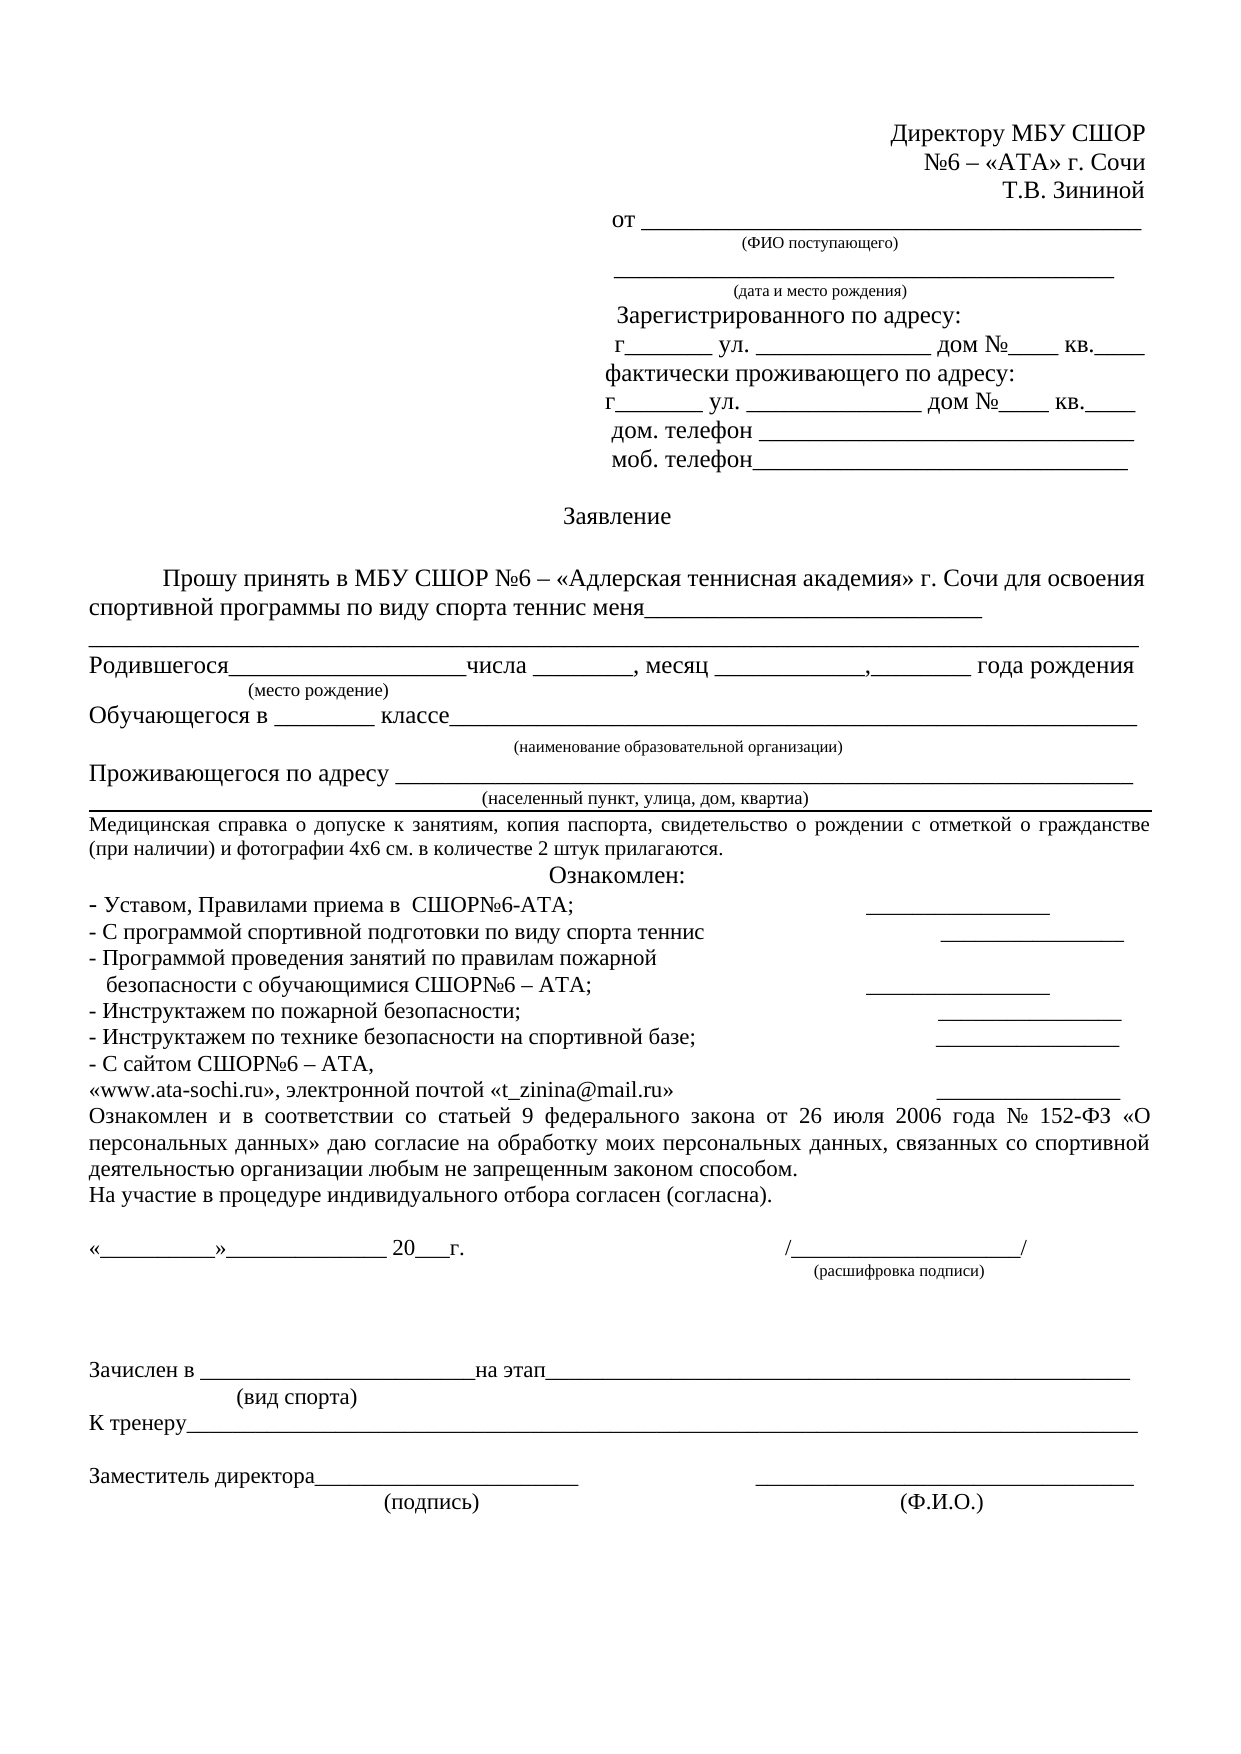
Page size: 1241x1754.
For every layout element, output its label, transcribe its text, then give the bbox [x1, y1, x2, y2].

text - Программой проведения занятий по правилам пожарной [89, 944, 1152, 971]
text (расшифровка подписи) [89, 1261, 1152, 1280]
text моб. телефон______________________________ [89, 444, 1152, 473]
text (место рождение) [89, 679, 1152, 700]
text - Инструктажем по технике безопасности на спортивной базе; ________________ [89, 1023, 1152, 1050]
text Медицинская справка о допуске к занятиям, копия паспорта, свидетельство о рождении с отметкой о гражданстве (при наличии) и фотографии 4х6 см. в количестве 2 штук прилагаются. [89, 812, 1152, 860]
text ________________________________________ [89, 252, 1152, 281]
text - Уставом, Правилами приема в СШОР№6-АТА; ________________ [89, 889, 1152, 918]
text Заявление [89, 501, 1152, 530]
text Прошу принять в МБУ СШОР №6 – «Адлерская теннисная академия» г. Сочи для освоения спортивной программы по виду спорта теннис меня___________________________ [89, 559, 1152, 621]
text Заместитель директора_______________________ _________________________________ [89, 1462, 1152, 1488]
text (подпись) (Ф.И.О.) [89, 1488, 1152, 1514]
text «www.ata-sochi.ru», электронной почтой «t_zinina@mail.ru» ________________ [89, 1076, 1152, 1102]
text Проживающегося по адресу ___________________________________________________________ [89, 758, 1152, 787]
text - С программой спортивной подготовки по виду спорта теннис ________________ [89, 918, 1152, 944]
text Ознакомлен и в соответствии со статьей 9 федерального закона от 26 июля 2006 года № 152-ФЗ «О персональных данных» даю согласие на обработку моих персональных данных, связанных со спортивной деятельностью организации любым не запрещенным законом способом. [89, 1102, 1152, 1181]
text фактически проживающего по адресу: [89, 358, 1152, 386]
text г_______ ул. ______________ дом №____ кв.____ [89, 329, 1152, 358]
text Директору МБУ СШОР [89, 118, 1152, 147]
text Обучающегося в ________ классе_______________________________________________________ [89, 700, 1152, 729]
text дом. телефон ______________________________ [89, 415, 1152, 444]
text (населенный пункт, улица, дом, квартиа) [89, 787, 1152, 810]
text безопасности с обучающимися СШОР№6 – АТА; ________________ [89, 971, 1152, 997]
text Ознакомлен: [89, 860, 1152, 889]
text - Инструктажем по пожарной безопасности; ________________ [89, 997, 1152, 1023]
text Родившегося___________________числа ________, месяц ____________,________ года рождения [89, 650, 1152, 679]
text К тренеру___________________________________________________________________________________ [89, 1409, 1152, 1435]
text Зачислен в ________________________на этап___________________________________________________ [89, 1356, 1152, 1383]
text «__________»______________ 20___г. /____________________/ [89, 1234, 1152, 1261]
text (наименование образовательной организации) [89, 729, 1152, 758]
text (вид спорта) [89, 1383, 1152, 1409]
text ____________________________________________________________________________________ [89, 621, 1152, 650]
text №6 – «АТА» г. Сочи [89, 147, 1152, 176]
text Т.В. Зининой [89, 176, 1152, 204]
text - С сайтом СШОР№6 – АТА, [89, 1050, 1152, 1076]
text (ФИО поступающего) [89, 233, 1152, 252]
text от ________________________________________ [89, 204, 1152, 233]
text Зарегистрированного по адресу: [89, 300, 1152, 329]
text г_______ ул. ______________ дом №____ кв.____ [89, 386, 1152, 415]
text (дата и место рождения) [89, 281, 1152, 300]
text На участие в процедуре индивидуального отбора согласен (согласна). [89, 1181, 1152, 1208]
